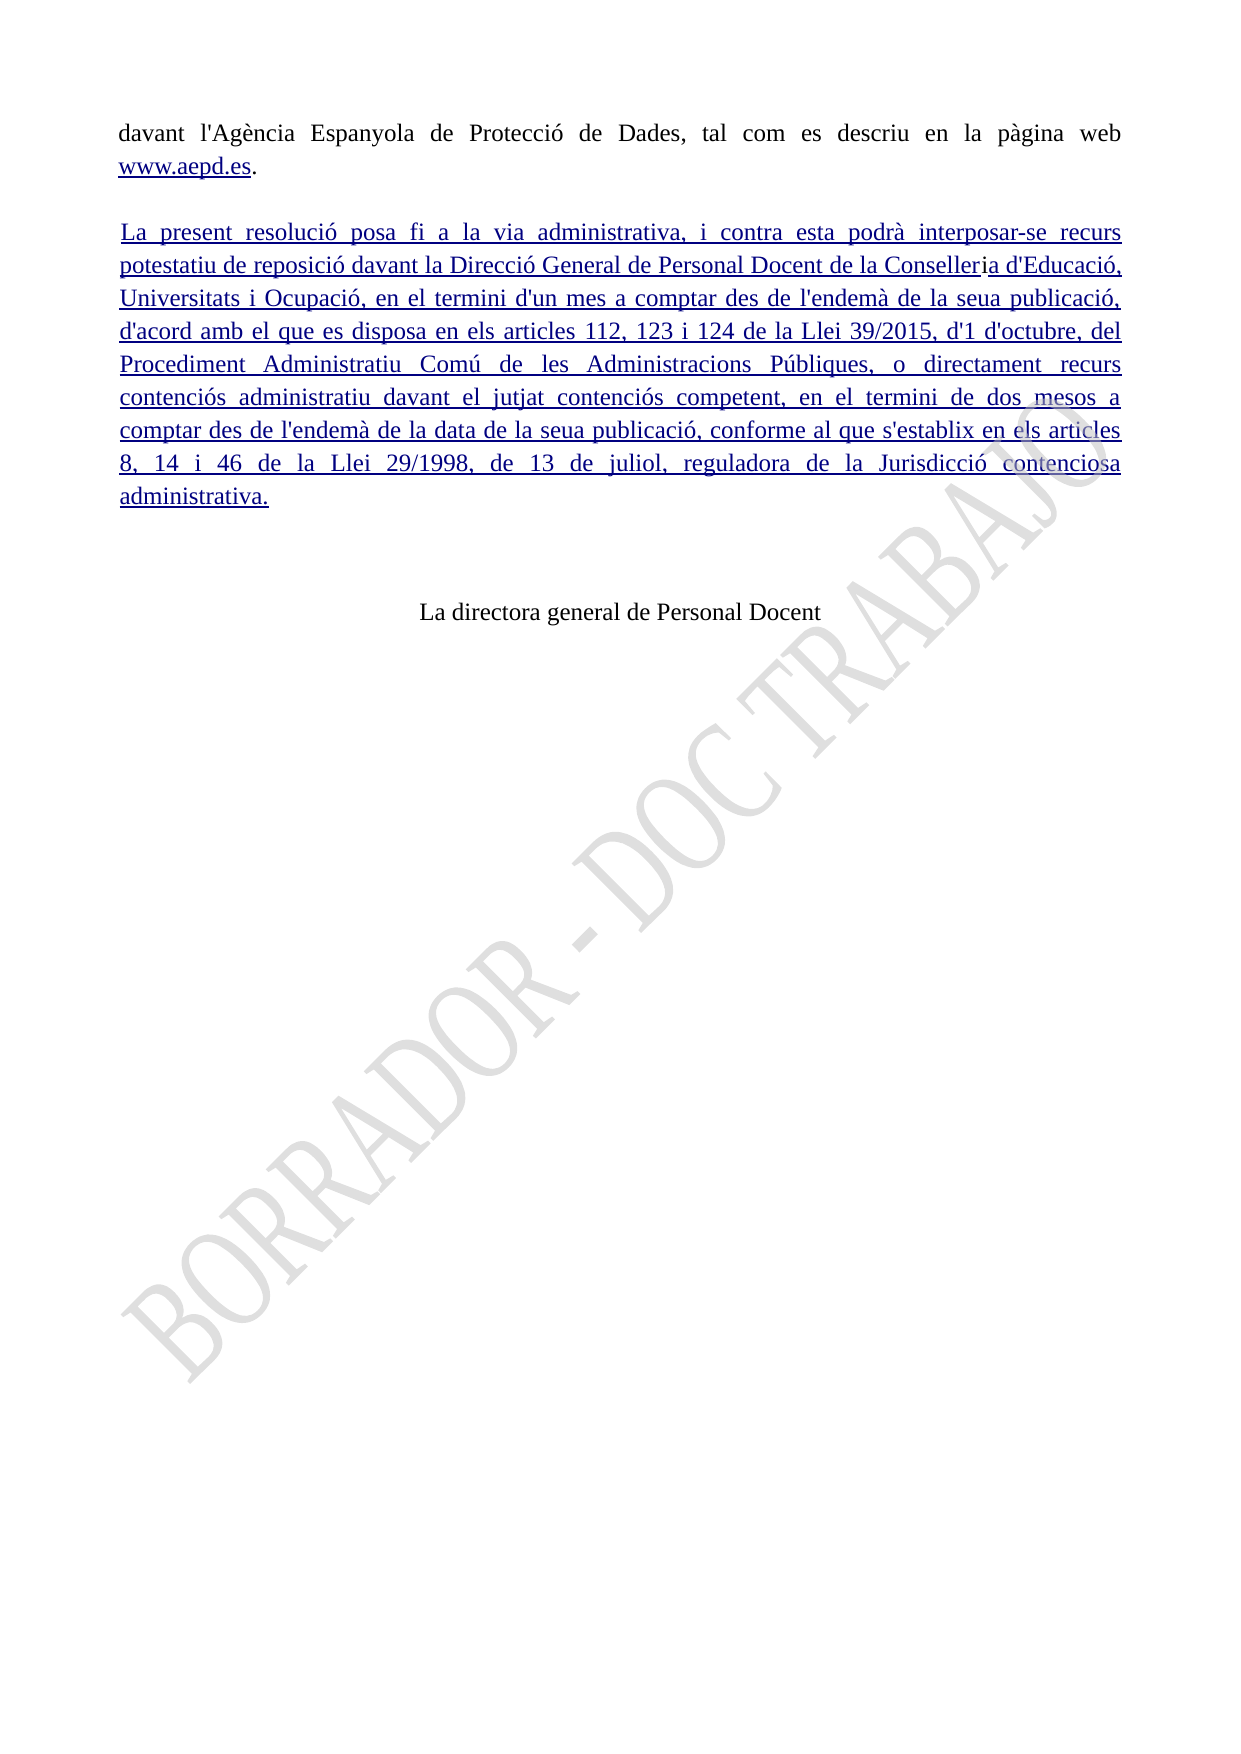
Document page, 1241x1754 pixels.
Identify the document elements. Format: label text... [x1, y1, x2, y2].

text La present resolució posa fi a la via administrativa, i contra esta podrà interposar-se recurs potestatiu de reposició davant la Direcció General de Personal Docent de la Conselleria d'Educació, Universitats i Ocupació, en el termini d'un mes a comptar des de l'endemà de la seua publicació, d'acord amb el que es disposa en els articles 112, 123 i 124 de la Llei 39/2015, d'1 d'octubre, del Procediment Administratiu Comú de les Administracions Públiques, o directament recurs contenciós administratiu davant el jutjat contenciós competent, en el termini de dos mesos a comptar des de l'endemà de la data de la seua publicació, conforme al que s'establix en els articles 8, 14 i 46 de la Llei 29/1998, de 13 de juliol, reguladora de la Jurisdicció contenciosa administrativa. [119, 441, 1013, 473]
text [881, 597, 948, 626]
text La present resolució posa fi a la via administrativa, i contra esta podrà interposar-se recurs potestatiu de reposició davant la Direcció General de Personal Docent de la Conselleria d'Educació, Universitats i Ocupació, en el termini d'un mes a comptar des de l'endemà de la seua publicació, d'acord amb el que es disposa en els articles 112, 123 i 124 de la Llei 39/2015, d'1 d'octubre, del Procediment Administratiu Comú de les Administracions Públiques, o directament recurs contenciós administratiu davant el jutjat contenciós competent, en el termini de dos mesos a comptar des de l'endemà de la data de la seua publicació, conforme al que s'establix en els articles 8, 14 i 46 de la Llei 29/1998, de 13 de juliol, reguladora de la Jurisdicció contenciosa administrativa. [119, 217, 1122, 341]
text davant l'Agència Espanyola de Protecció de Dades, tal com es descriu en la pàgina web www.aepd.es. [118, 118, 1122, 180]
text La present resolució posa fi a la via administrativa, i contra esta podrà interposar-se recurs potestatiu de reposició davant la Direcció General de Personal Docent de la Conselleria d'Educació, Universitats i Ocupació, en el termini d'un mes a comptar des de l'endemà de la seua publicació, d'acord amb el que es disposa en els articles 112, 123 i 124 de la Llei 39/2015, d'1 d'octubre, del Procediment Administratiu Comú de les Administracions Públiques, o directament recurs contenciós administratiu davant el jutjat contenciós competent, en el termini de dos mesos a comptar des de l'endemà de la data de la seua publicació, conforme al que s'establix en els articles 8, 14 i 46 de la Llei 29/1998, de 13 de juliol, reguladora de la Jurisdicció contenciosa administrativa. [119, 375, 1122, 440]
text [859, 597, 896, 626]
text La present resolució posa fi a la via administrativa, i contra esta podrà interposar-se recurs potestatiu de reposició davant la Direcció General de Personal Docent de la Conselleria d'Educació, Universitats i Ocupació, en el termini d'un mes a comptar des de l'endemà de la seua publicació, d'acord amb el que es disposa en els articles 112, 123 i 124 de la Llei 39/2015, d'1 d'octubre, del Procediment Administratiu Comú de les Administracions Públiques, o directament recurs contenciós administratiu davant el jutjat contenciós competent, en el termini de dos mesos a comptar des de l'endemà de la data de la seua publicació, conforme al que s'establix en els articles 8, 14 i 46 de la Llei 29/1998, de 13 de juliol, reguladora de la Jurisdicció contenciosa administrativa. [119, 408, 1023, 440]
text La present resolució posa fi a la via administrativa, i contra esta podrà interposar-se recurs potestatiu de reposició davant la Direcció General de Personal Docent de la Conselleria d'Educació, Universitats i Ocupació, en el termini d'un mes a comptar des de l'endemà de la seua publicació, d'acord amb el que es disposa en els articles 112, 123 i 124 de la Llei 39/2015, d'1 d'octubre, del Procediment Administratiu Comú de les Administracions Públiques, o directament recurs contenciós administratiu davant el jutjat contenciós competent, en el termini de dos mesos a comptar des de l'endemà de la data de la seua publicació, conforme al que s'establix en els articles 8, 14 i 46 de la Llei 29/1998, de 13 de juliol, reguladora de la Jurisdicció contenciosa administrativa. [119, 343, 1122, 374]
text [950, 597, 1122, 626]
text La present resolució posa fi a la via administrativa, i contra esta podrà interposar-se recurs potestatiu de reposició davant la Direcció General de Personal Docent de la Conselleria d'Educació, Universitats i Ocupació, en el termini d'un mes a comptar des de l'endemà de la seua publicació, d'acord amb el que es disposa en els articles 112, 123 i 124 de la Llei 39/2015, d'1 d'octubre, del Procediment Administratiu Comú de les Administracions Públiques, o directament recurs contenciós administratiu davant el jutjat contenciós competent, en el termini de dos mesos a comptar des de l'endemà de la data de la seua publicació, conforme al que s'establix en els articles 8, 14 i 46 de la Llei 29/1998, de 13 de juliol, reguladora de la Jurisdicció contenciosa administrativa. [119, 475, 1049, 510]
text La directora general de Personal Docent [118, 597, 869, 626]
